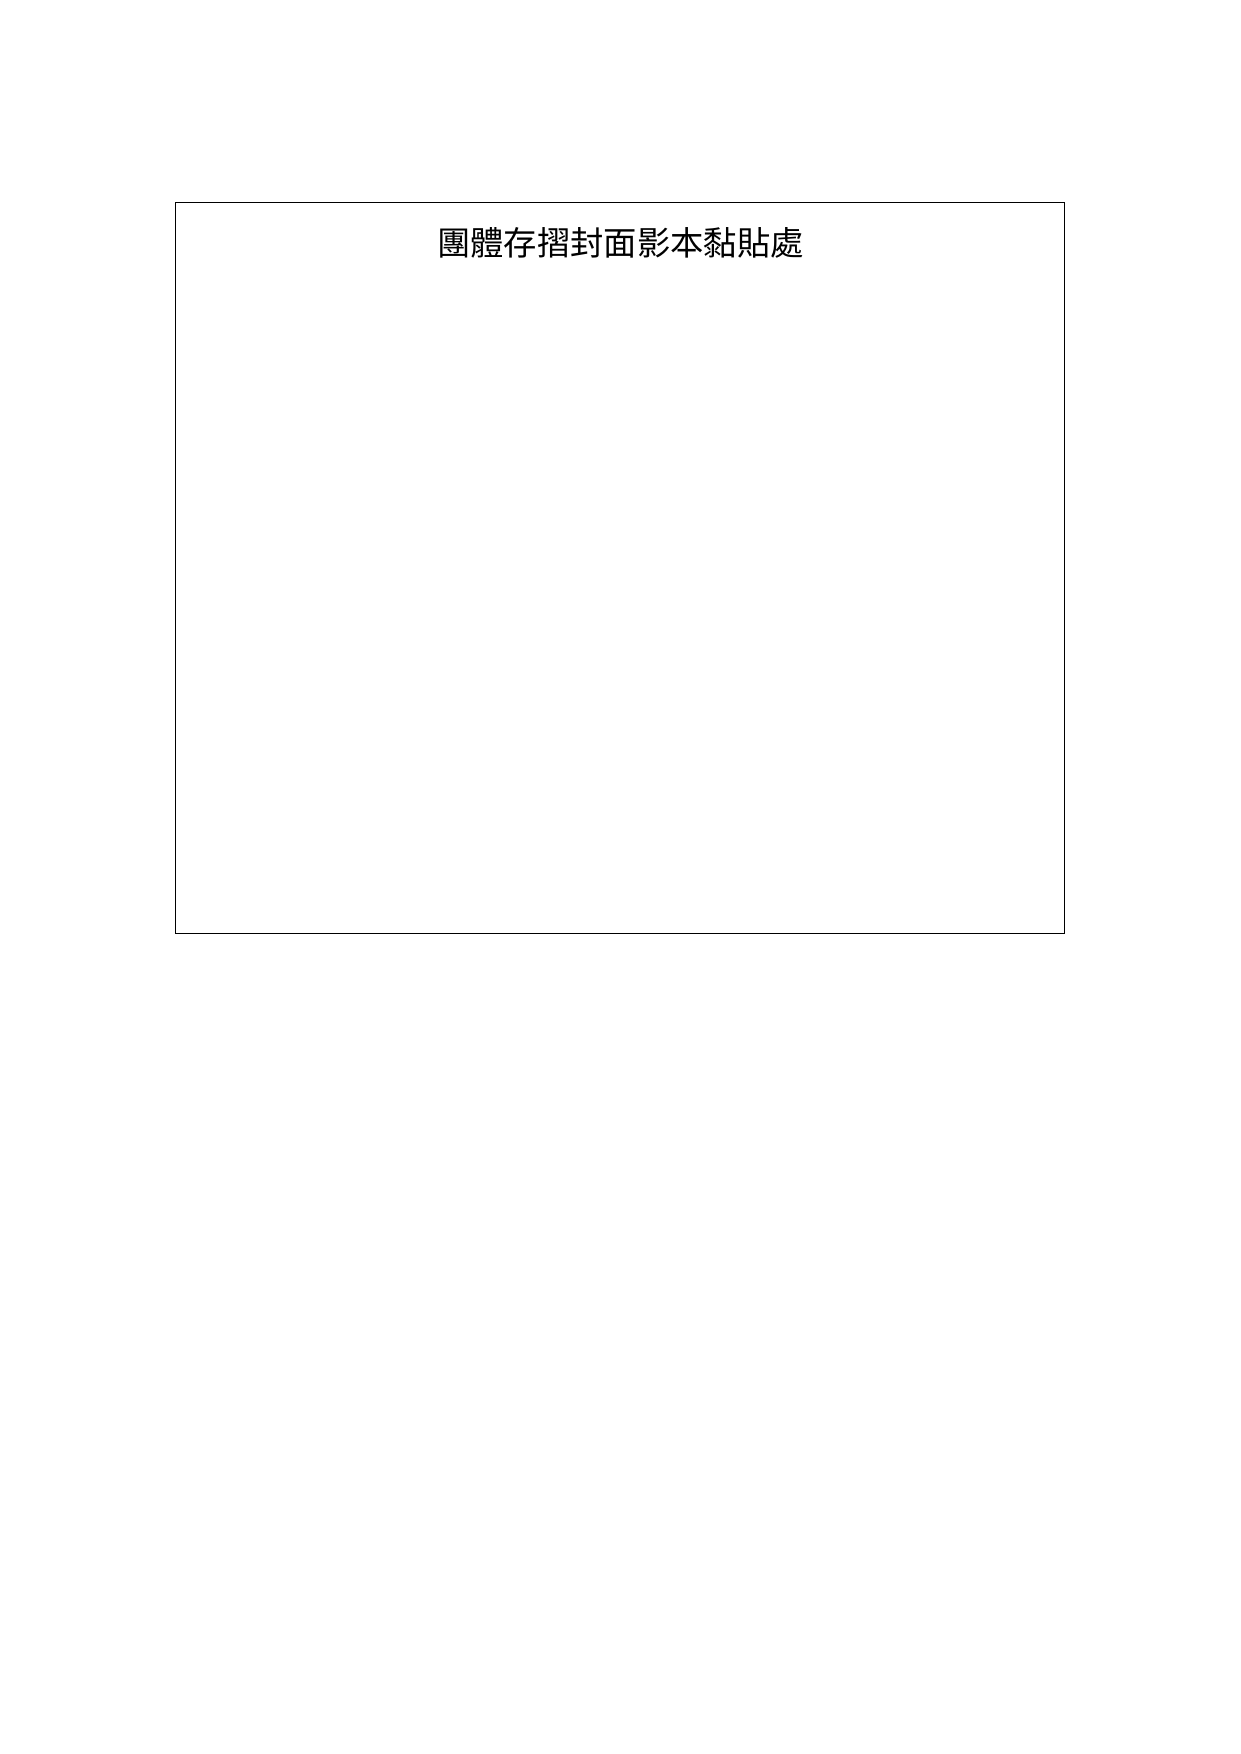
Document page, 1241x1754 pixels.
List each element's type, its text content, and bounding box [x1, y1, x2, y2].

table_header 團體存摺封面影本黏貼處 [176, 203, 1064, 933]
